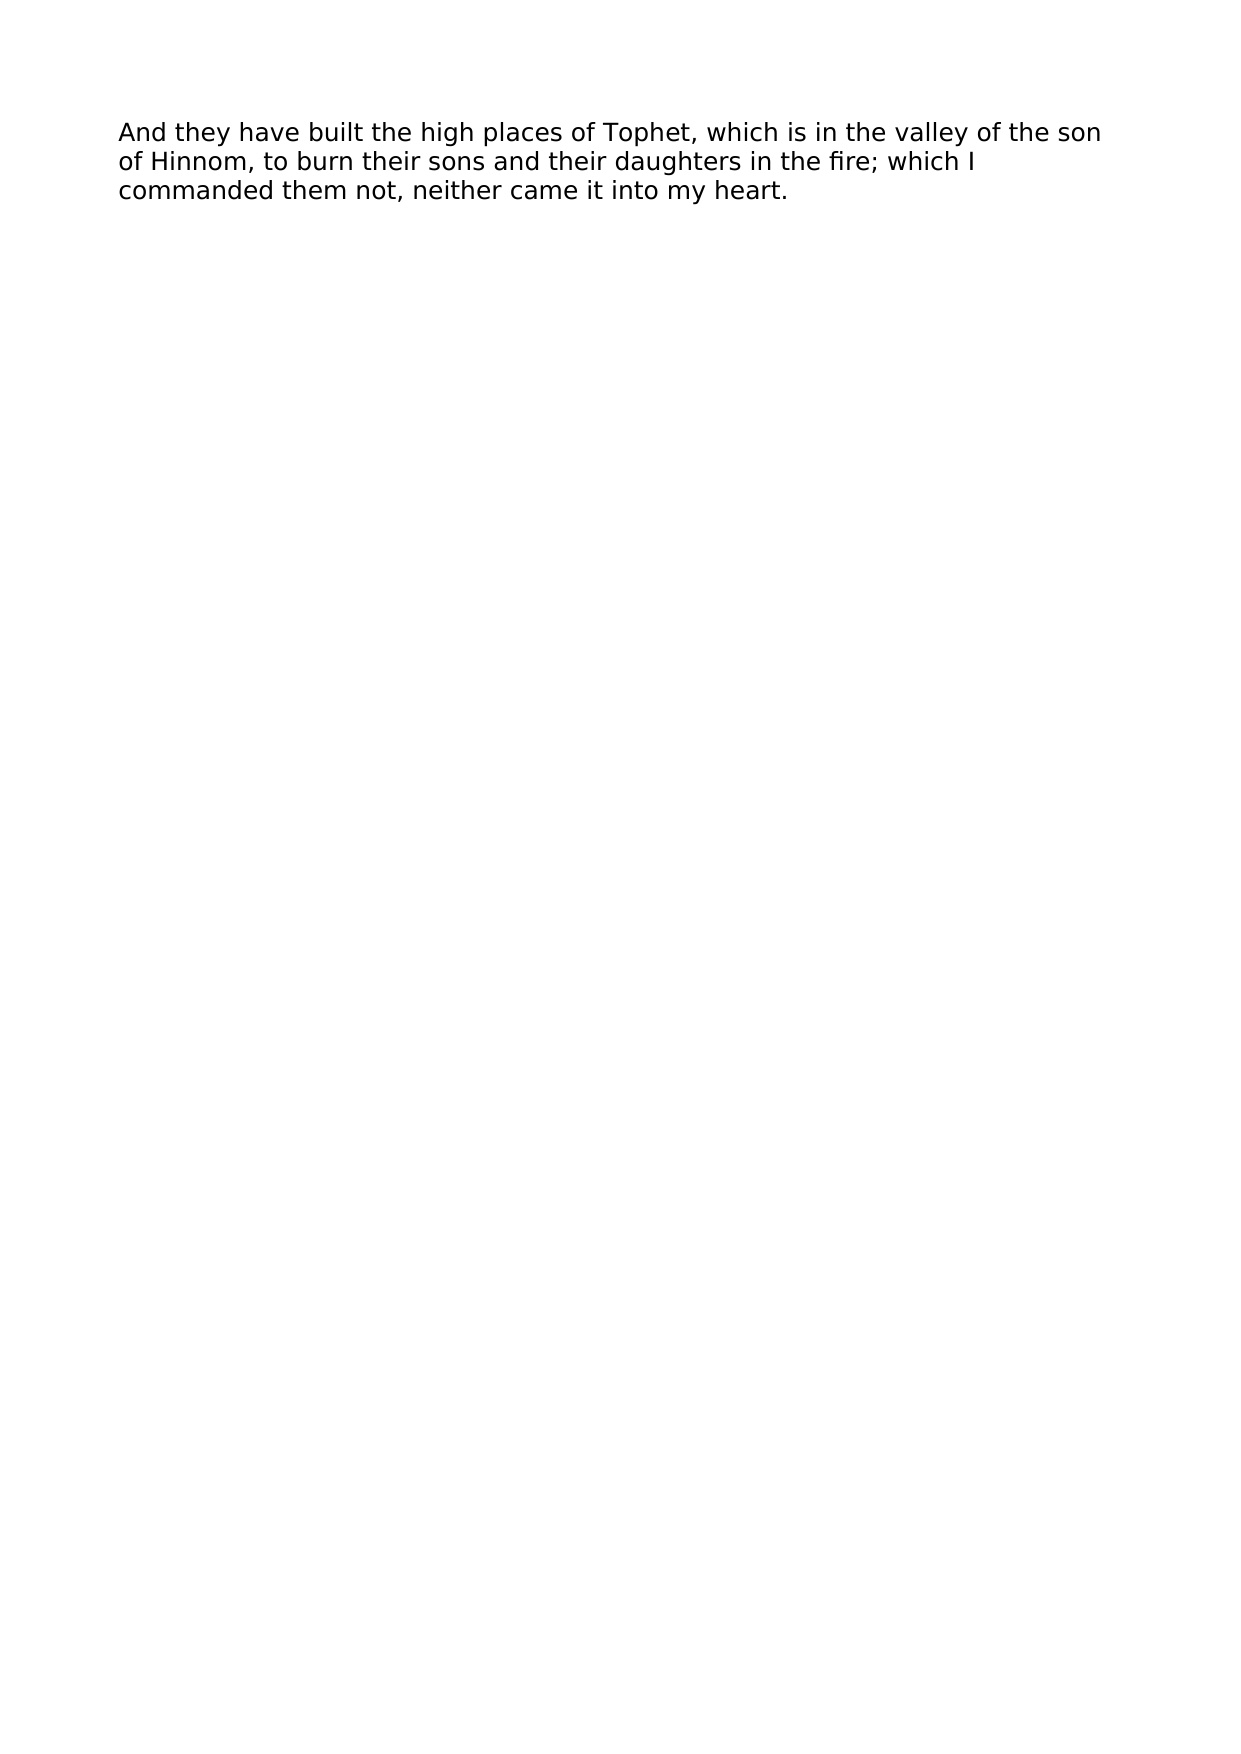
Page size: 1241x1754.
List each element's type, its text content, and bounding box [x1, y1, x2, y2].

text And they have built the high places of Tophet, which is in the valley of the son of Hinnom, to burn their sons and their daughters in the fire; which I commanded them not, neither came it into my heart. [118, 118, 1122, 206]
